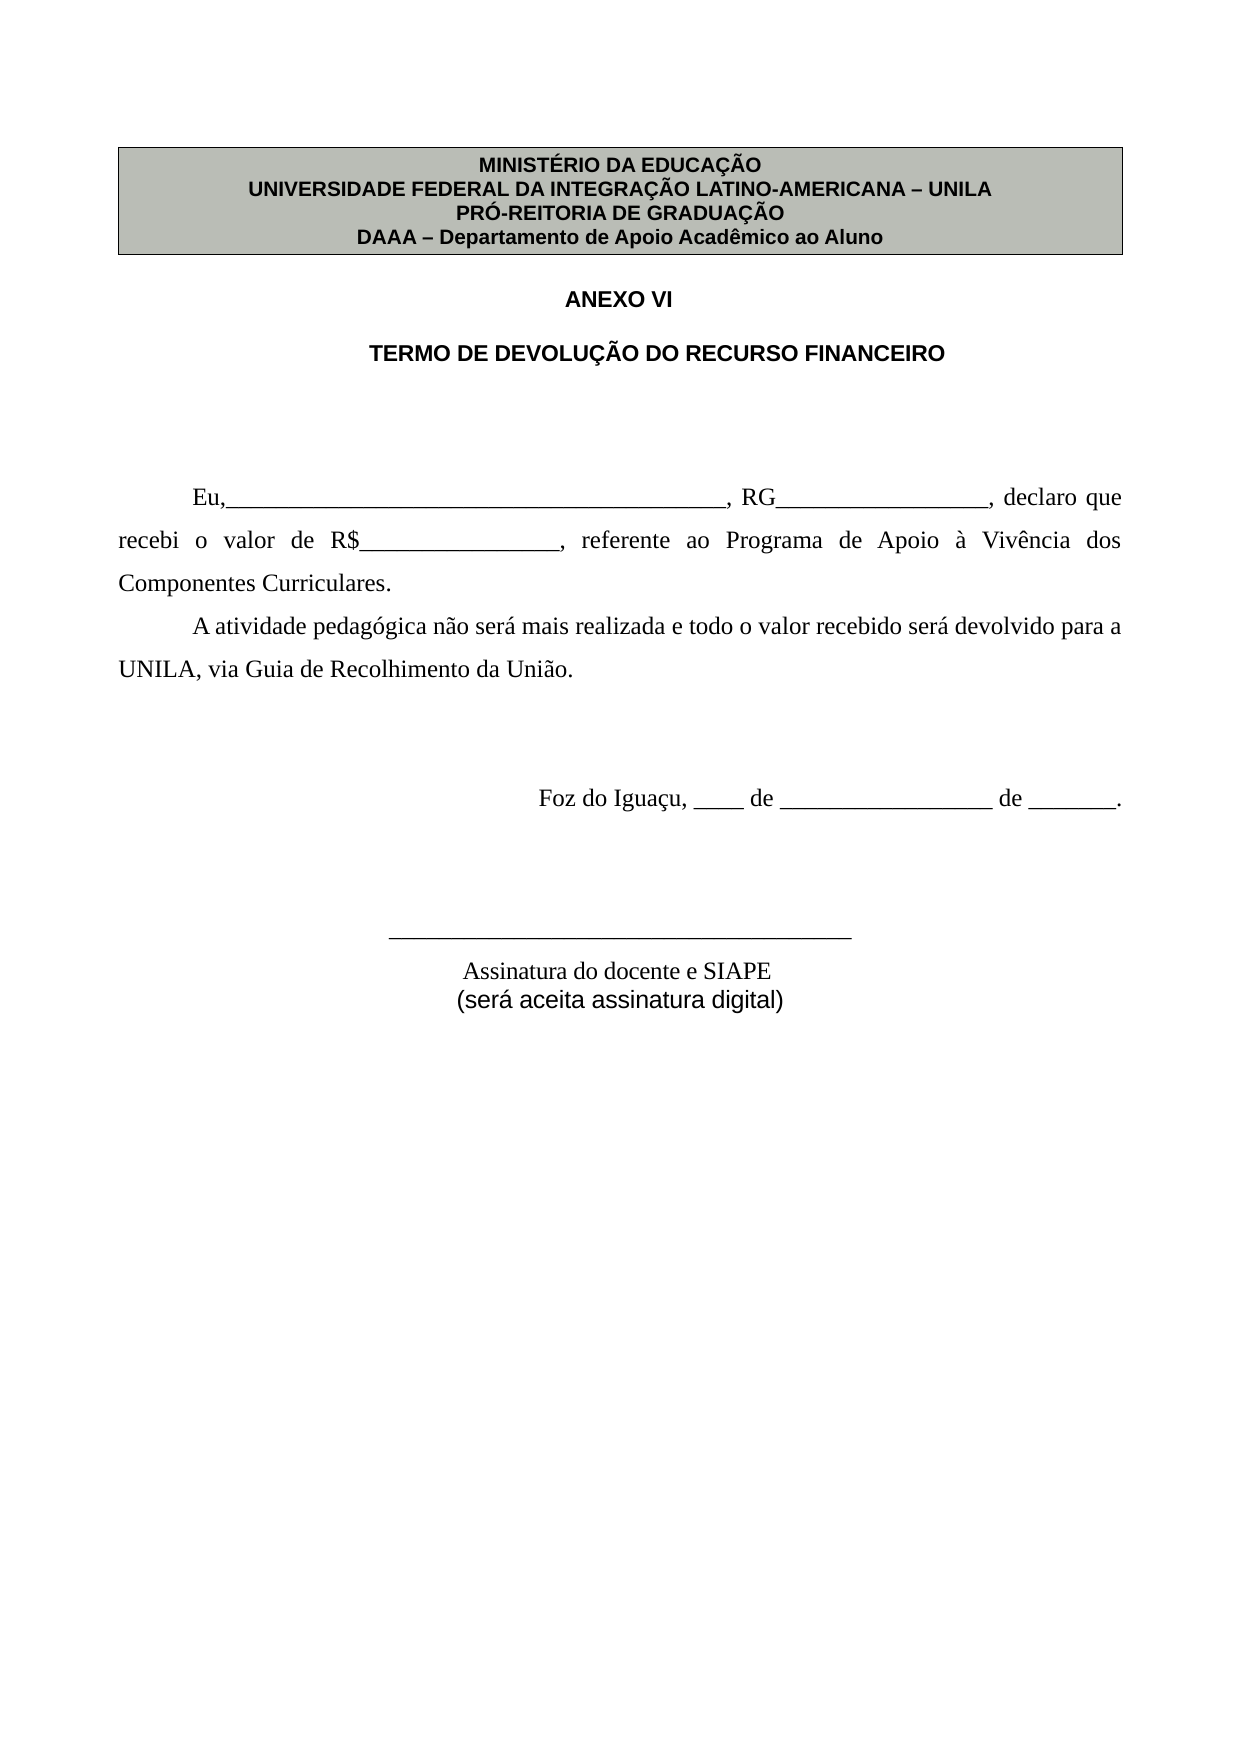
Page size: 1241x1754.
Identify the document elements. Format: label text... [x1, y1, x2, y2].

text A atividade pedagógica não será mais realizada e todo o valor recebido será devolvido para a UNILA, via Guia de Recolhimento da União. [118, 611, 1122, 683]
text Eu,________________________________________, RG_________________, declaro que recebi o valor de R$________________, referente ao Programa de Apoio à Vivência dos Componentes Curriculares. [118, 482, 1122, 597]
table_header MINISTÉRIO DA EDUCAÇÃO UNIVERSIDADE FEDERAL DA INTEGRAÇÃO LATINO-AMERICANA – UNILA PRÓ-REITORIA DE GRADUAÇÃO DAAA – Departamento de Apoio Acadêmico ao Aluno [119, 148, 1122, 254]
text ANEXO VI [118, 284, 1119, 314]
text Foz do Iguaçu, ____ de _________________ de _______. [118, 783, 1122, 812]
text Assinatura do docente e SIAPE [118, 956, 1122, 985]
text (será aceita assinatura digital) [118, 985, 1122, 1013]
text _____________________________________ [118, 913, 1122, 942]
text TERMO DE DEVOLUÇÃO DO RECURSO FINANCEIRO [192, 340, 1122, 367]
